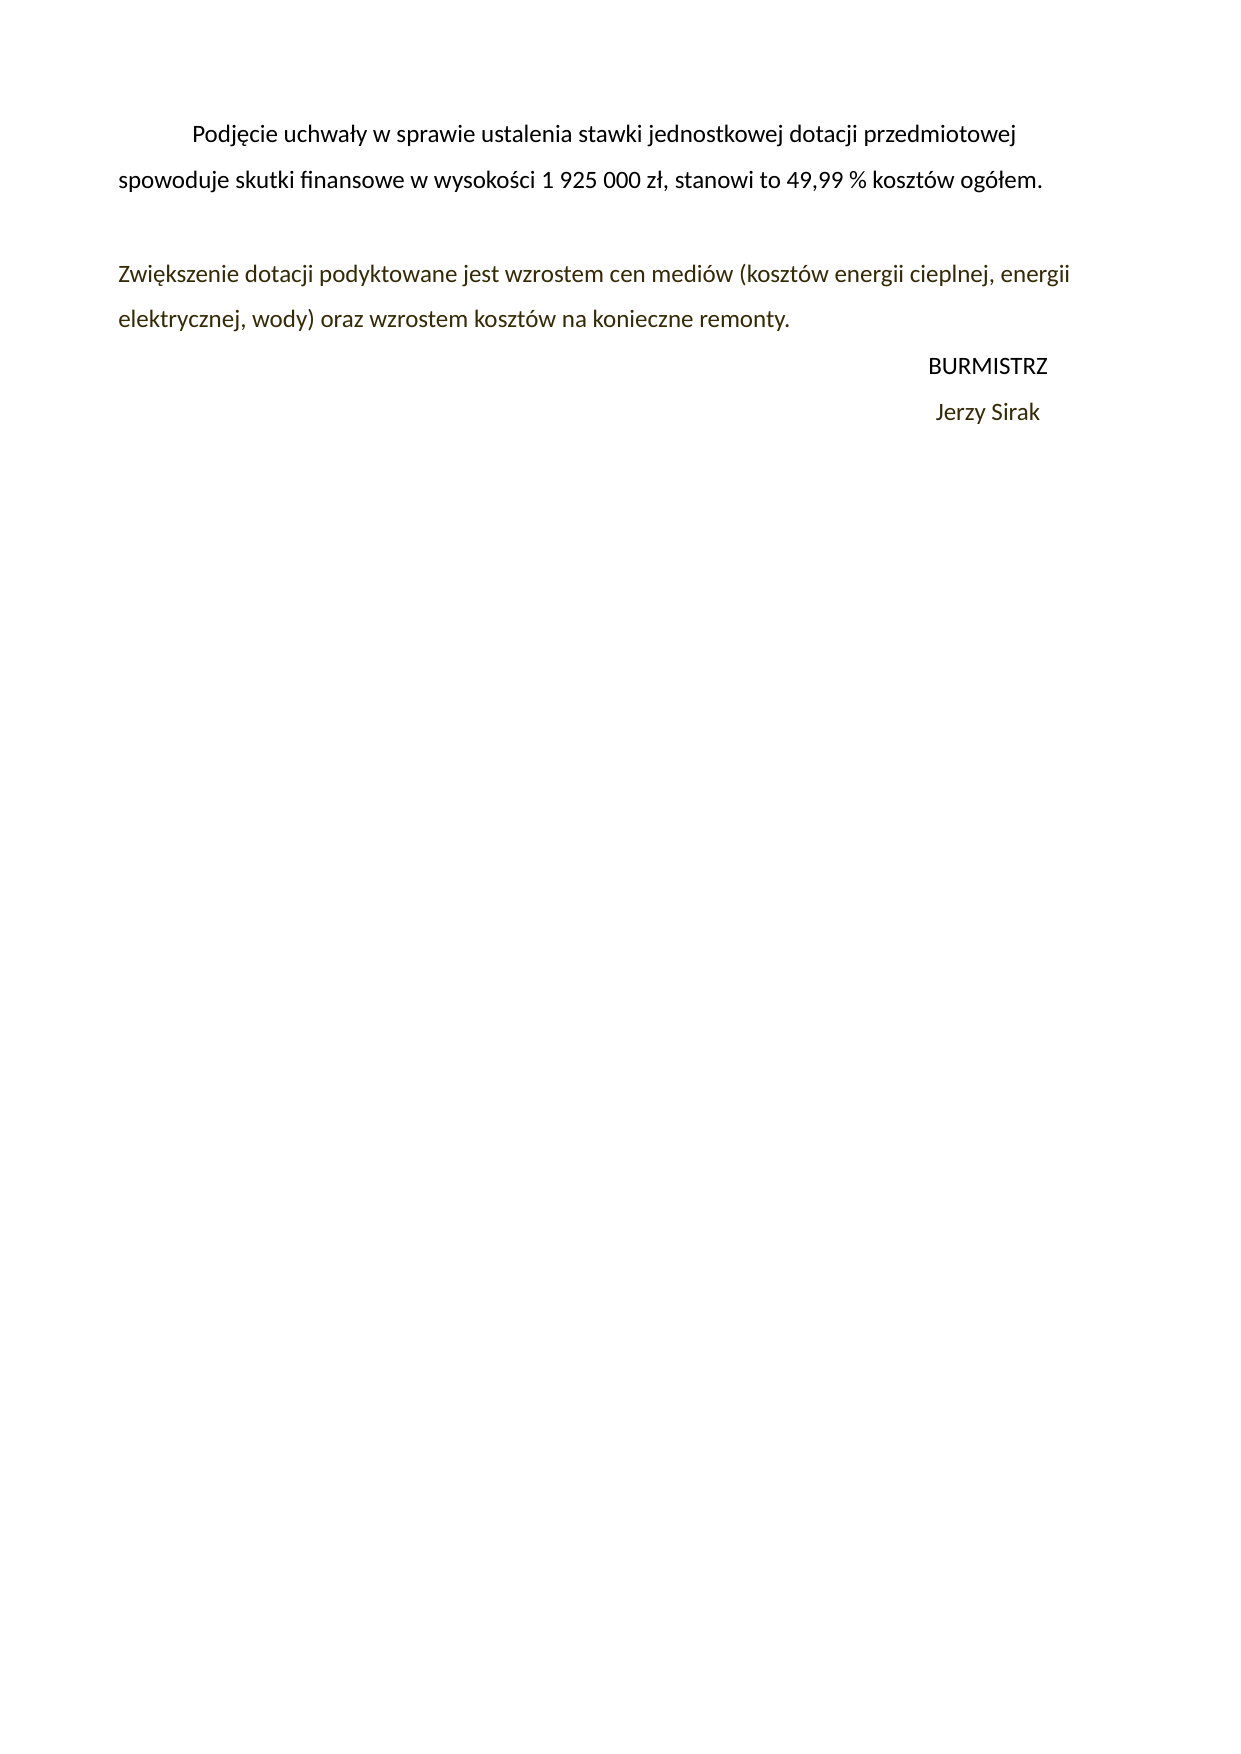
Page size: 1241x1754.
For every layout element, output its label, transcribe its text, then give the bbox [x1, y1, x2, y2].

text BURMISTRZ [853, 350, 1122, 380]
text Jerzy Sirak [853, 396, 1122, 427]
text Podjęcie uchwały w sprawie ustalenia stawki jednostkowej dotacji przedmiotowej spowoduje skutki finansowe w wysokości 1 925 000 zł, stanowi to 49,99 % kosztów ogółem. [118, 118, 1122, 194]
text Zwiększenie dotacji podyktowane jest wzrostem cen mediów (kosztów energii cieplnej, energii elektrycznej, wody) oraz wzrostem kosztów na konieczne remonty. [118, 258, 1122, 334]
